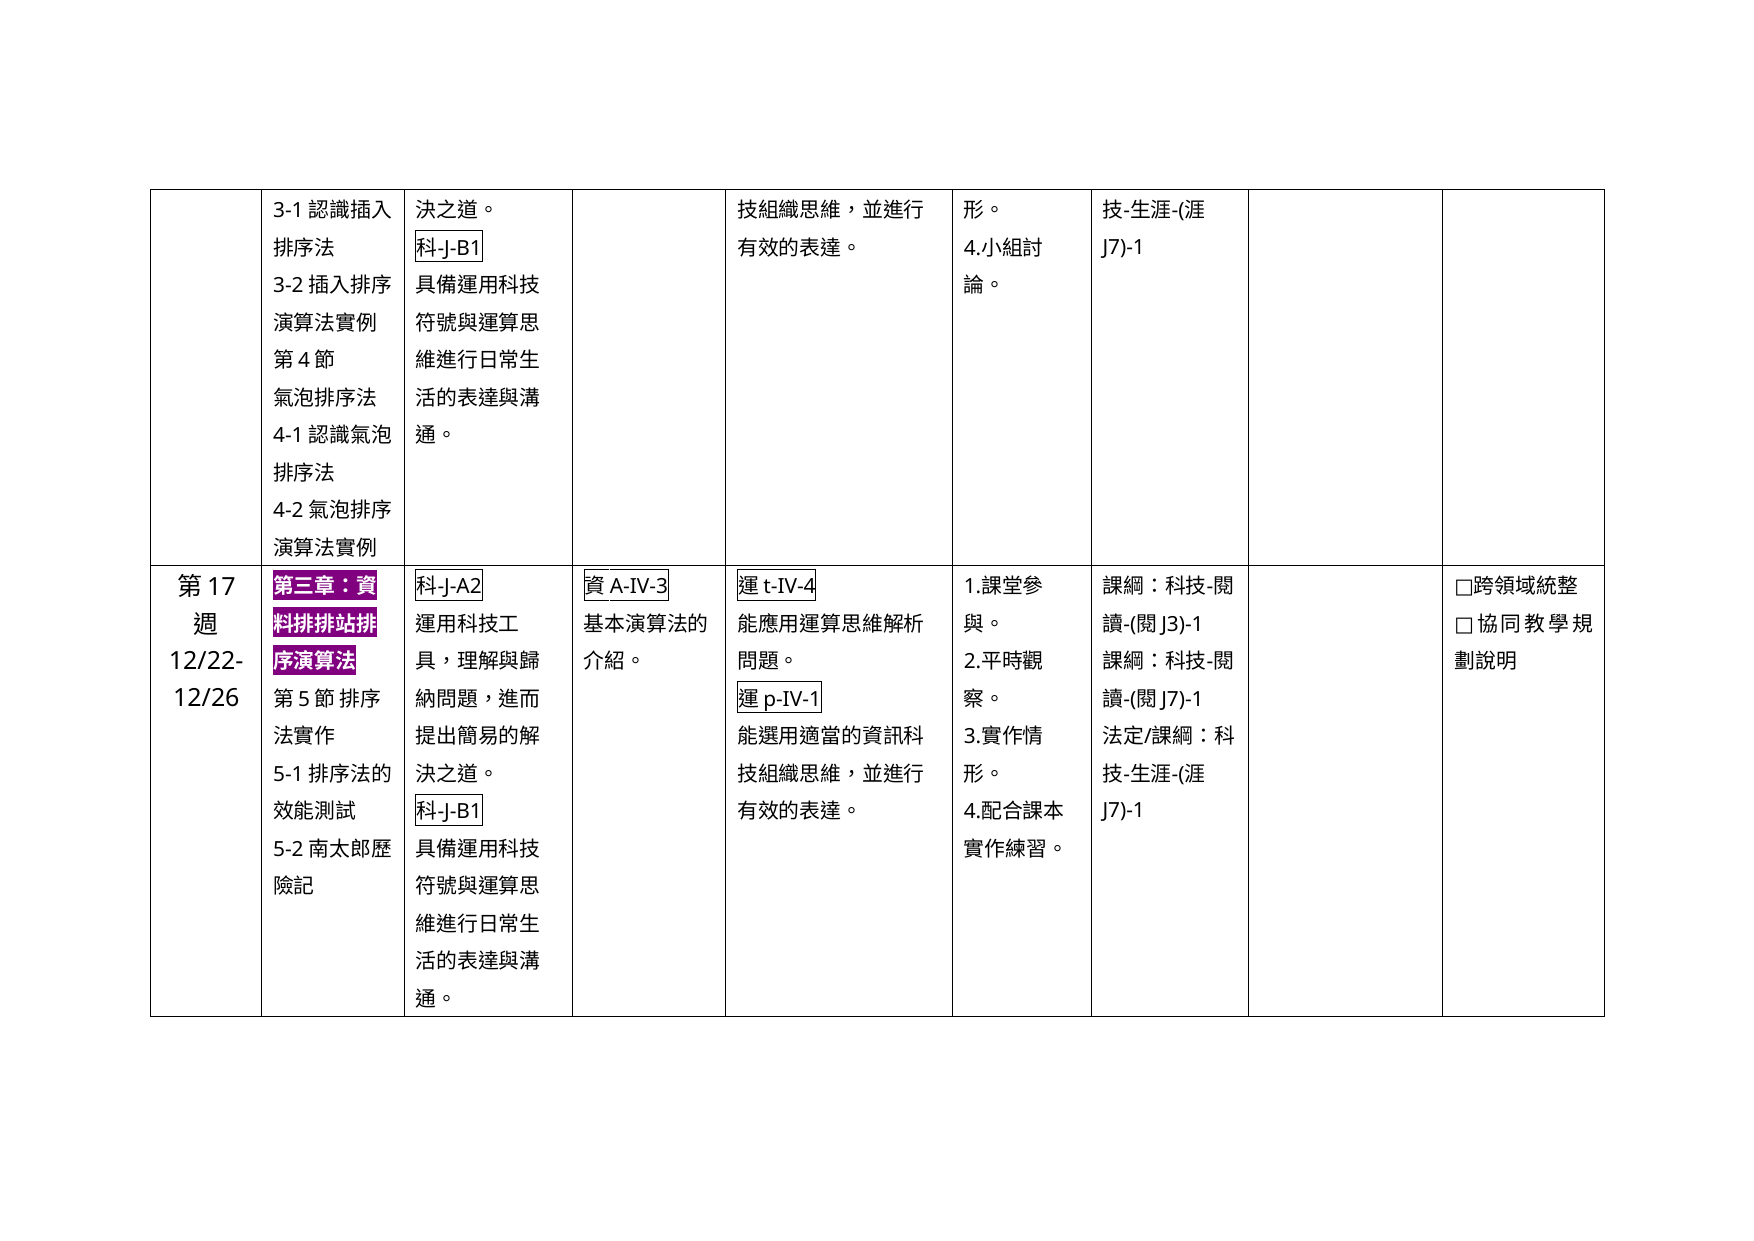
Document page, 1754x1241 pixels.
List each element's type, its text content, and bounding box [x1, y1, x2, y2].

table_cell 技組織思維，並進行有效的表達。 [726, 190, 952, 565]
table_cell [1249, 566, 1442, 1016]
table_cell 資A-IV-3 基本演算法的介紹。 [573, 566, 725, 1016]
table_cell 技-生涯-(涯J7)-1 [1092, 190, 1248, 565]
table_cell 課綱：科技-閱讀-(閱J3)-1 課綱：科技-閱讀-(閱J7)-1 法定/課綱：科技-生涯-(涯J7)-1 [1092, 566, 1248, 1016]
table_cell 決之道。 科-J-B1 具備運用科技符號與運算思維進行日常生活的表達與溝通。 [405, 190, 572, 565]
table_cell 第三章：資料排排站排序演算法 第5節 排序法實作 5-1 排序法的效能測試 5-2 南太郎歷險記 [262, 566, 404, 1016]
table_cell [151, 190, 261, 565]
table_cell 第17週 12/22-12/26 [151, 566, 261, 1016]
table_cell □跨領域統整 □協同教學規劃說明 [1443, 566, 1604, 1016]
table_cell 3-1 認識插入排序法 3-2 插入排序演算法實例 第4節 氣泡排序法 4-1 認識氣泡排序法 4-2 氣泡排序演算法實例 [262, 190, 404, 565]
table_cell [1249, 190, 1442, 565]
table_cell 科-J-A2 運用科技工具，理解與歸納問題，進而提出簡易的解決之道。 科-J-B1 具備運用科技符號與運算思維進行日常生活的表達與溝通。 [405, 566, 572, 1016]
table_cell 1.課堂參與。 2.平時觀察。 3.實作情形。 4.配合課本實作練習。 [953, 566, 1091, 1016]
table_cell [573, 190, 725, 565]
table_cell 形。 4.小組討論。 [953, 190, 1091, 565]
table_cell 運t-IV-4 能應用運算思維解析問題。 運p-IV-1 能選用適當的資訊科技組織思維，並進行有效的表達。 [726, 566, 952, 1016]
table_cell [1443, 190, 1604, 565]
